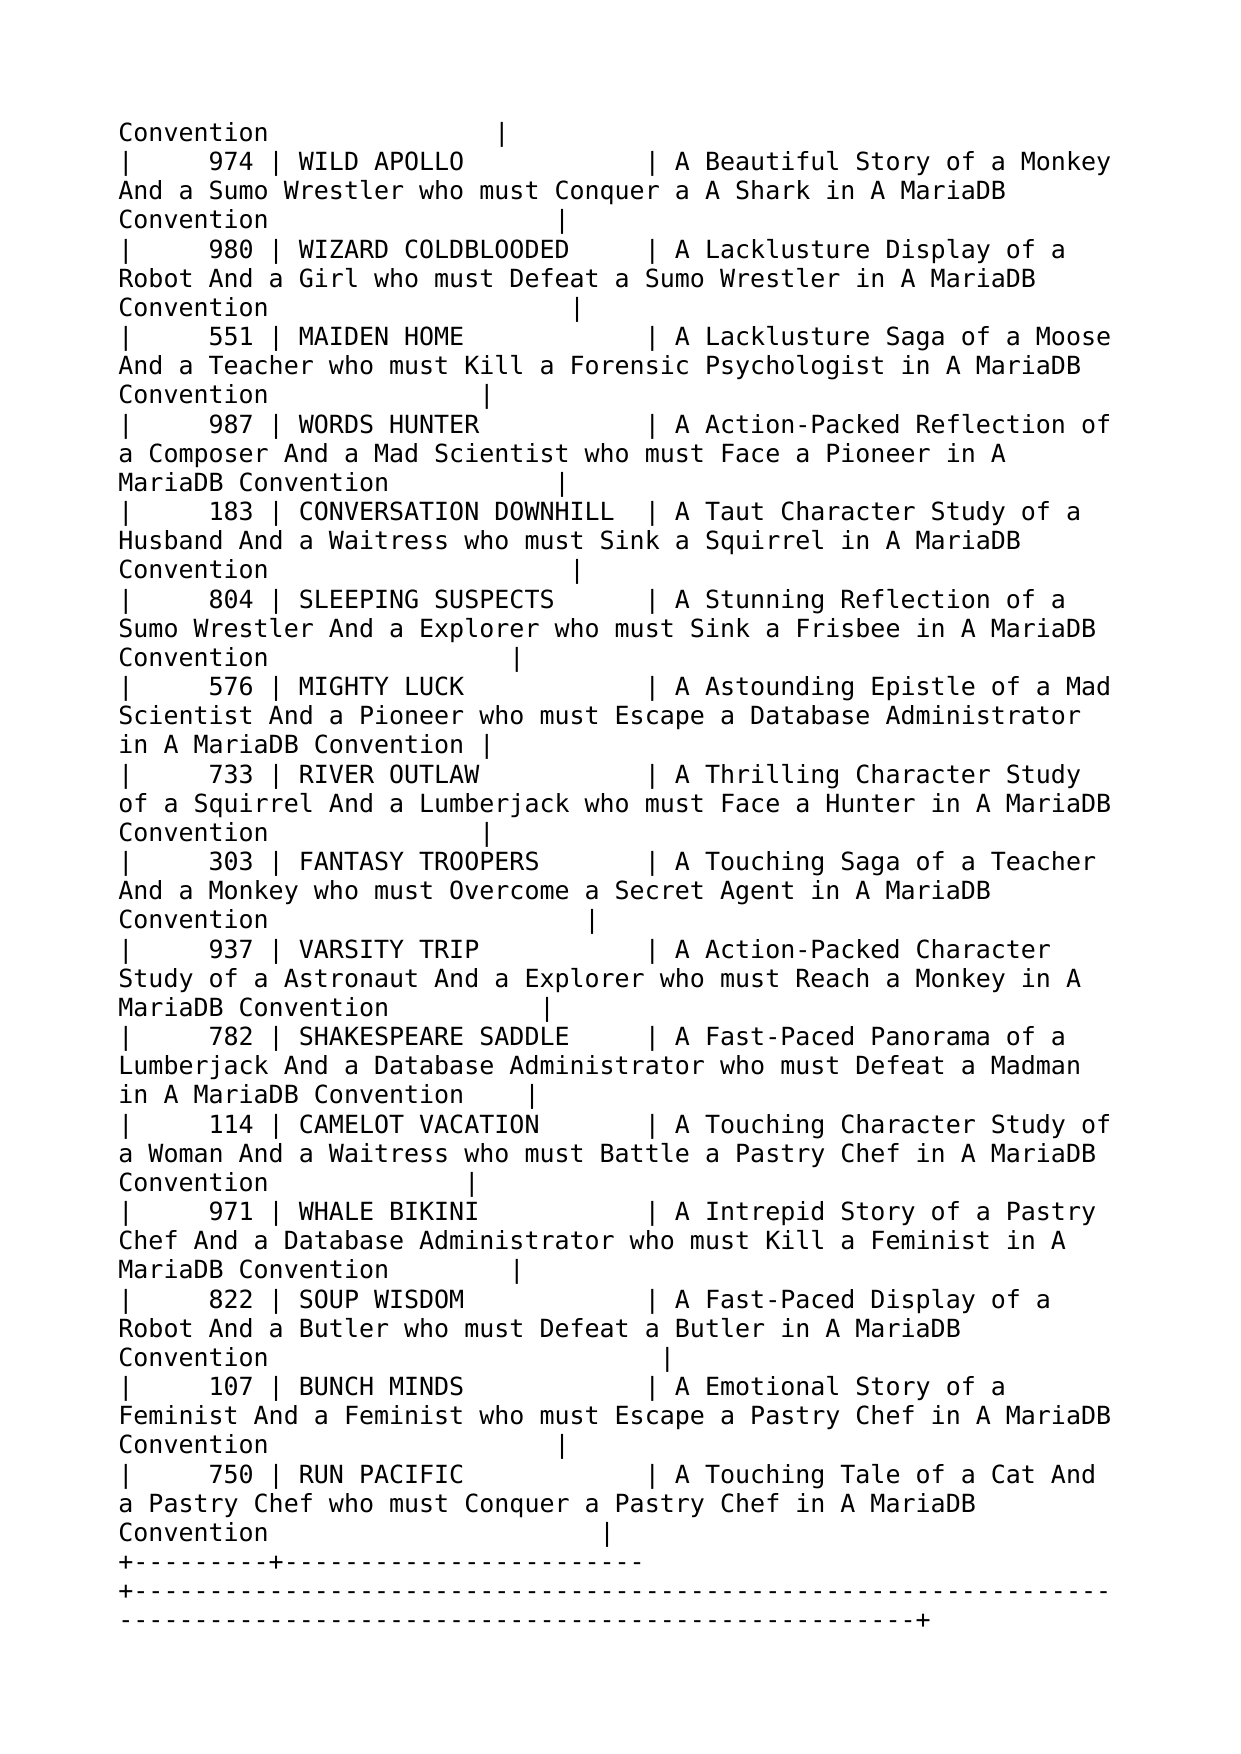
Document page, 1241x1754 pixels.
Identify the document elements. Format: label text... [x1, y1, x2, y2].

text Convention | | 974 | WILD APOLLO | A Beautiful Story of a Monkey And a Sumo Wrestler who must Conquer a A Shark in A MariaDB Convention | | 980 | WIZARD COLDBLOODED | A Lacklusture Display of a Robot And a Girl who must Defeat a Sumo Wrestler in A MariaDB Convention | | 551 | MAIDEN HOME | A Lacklusture Saga of a Moose And a Teacher who must Kill a Forensic Psychologist in A MariaDB Convention | | 987 | WORDS HUNTER | A Action-Packed Reflection of a Composer And a Mad Scientist who must Face a Pioneer in A MariaDB Convention | | 183 | CONVERSATION DOWNHILL | A Taut Character Study of a Husband And a Waitress who must Sink a Squirrel in A MariaDB Convention | | 804 | SLEEPING SUSPECTS | A Stunning Reflection of a Sumo Wrestler And a Explorer who must Sink a Frisbee in A MariaDB Convention | | 576 | MIGHTY LUCK | A Astounding Epistle of a Mad Scientist And a Pioneer who must Escape a Database Administrator in A MariaDB Convention | | 733 | RIVER OUTLAW | A Thrilling Character Study of a Squirrel And a Lumberjack who must Face a Hunter in A MariaDB Convention | | 303 | FANTASY TROOPERS | A Touching Saga of a Teacher And a Monkey who must Overcome a Secret Agent in A MariaDB Convention | | 937 | VARSITY TRIP | A Action-Packed Character Study of a Astronaut And a Explorer who must Reach a Monkey in A MariaDB Convention | | 782 | SHAKESPEARE SADDLE | A Fast-Paced Panorama of a Lumberjack And a Database Administrator who must Defeat a Madman in A MariaDB Convention | | 114 | CAMELOT VACATION | A Touching Character Study of a Woman And a Waitress who must Battle a Pastry Chef in A MariaDB Convention | | 971 | WHALE BIKINI | A Intrepid Story of a Pastry Chef And a Database Administrator who must Kill a Feminist in A MariaDB Convention | | 822 | SOUP WISDOM | A Fast-Paced Display of a Robot And a Butler who must Defeat a Butler in A MariaDB Convention | | 107 | BUNCH MINDS | A Emotional Story of a Feminist And a Feminist who must Escape a Pastry Chef in A MariaDB Convention | | 750 | RUN PACIFIC | A Touching Tale of a Cat And a Pastry Chef who must Conquer a Pastry Chef in A MariaDB Convention | +---------+------------------------+----------------------------------------------------------------------------------------------------------------------+ [118, 118, 1122, 1635]
